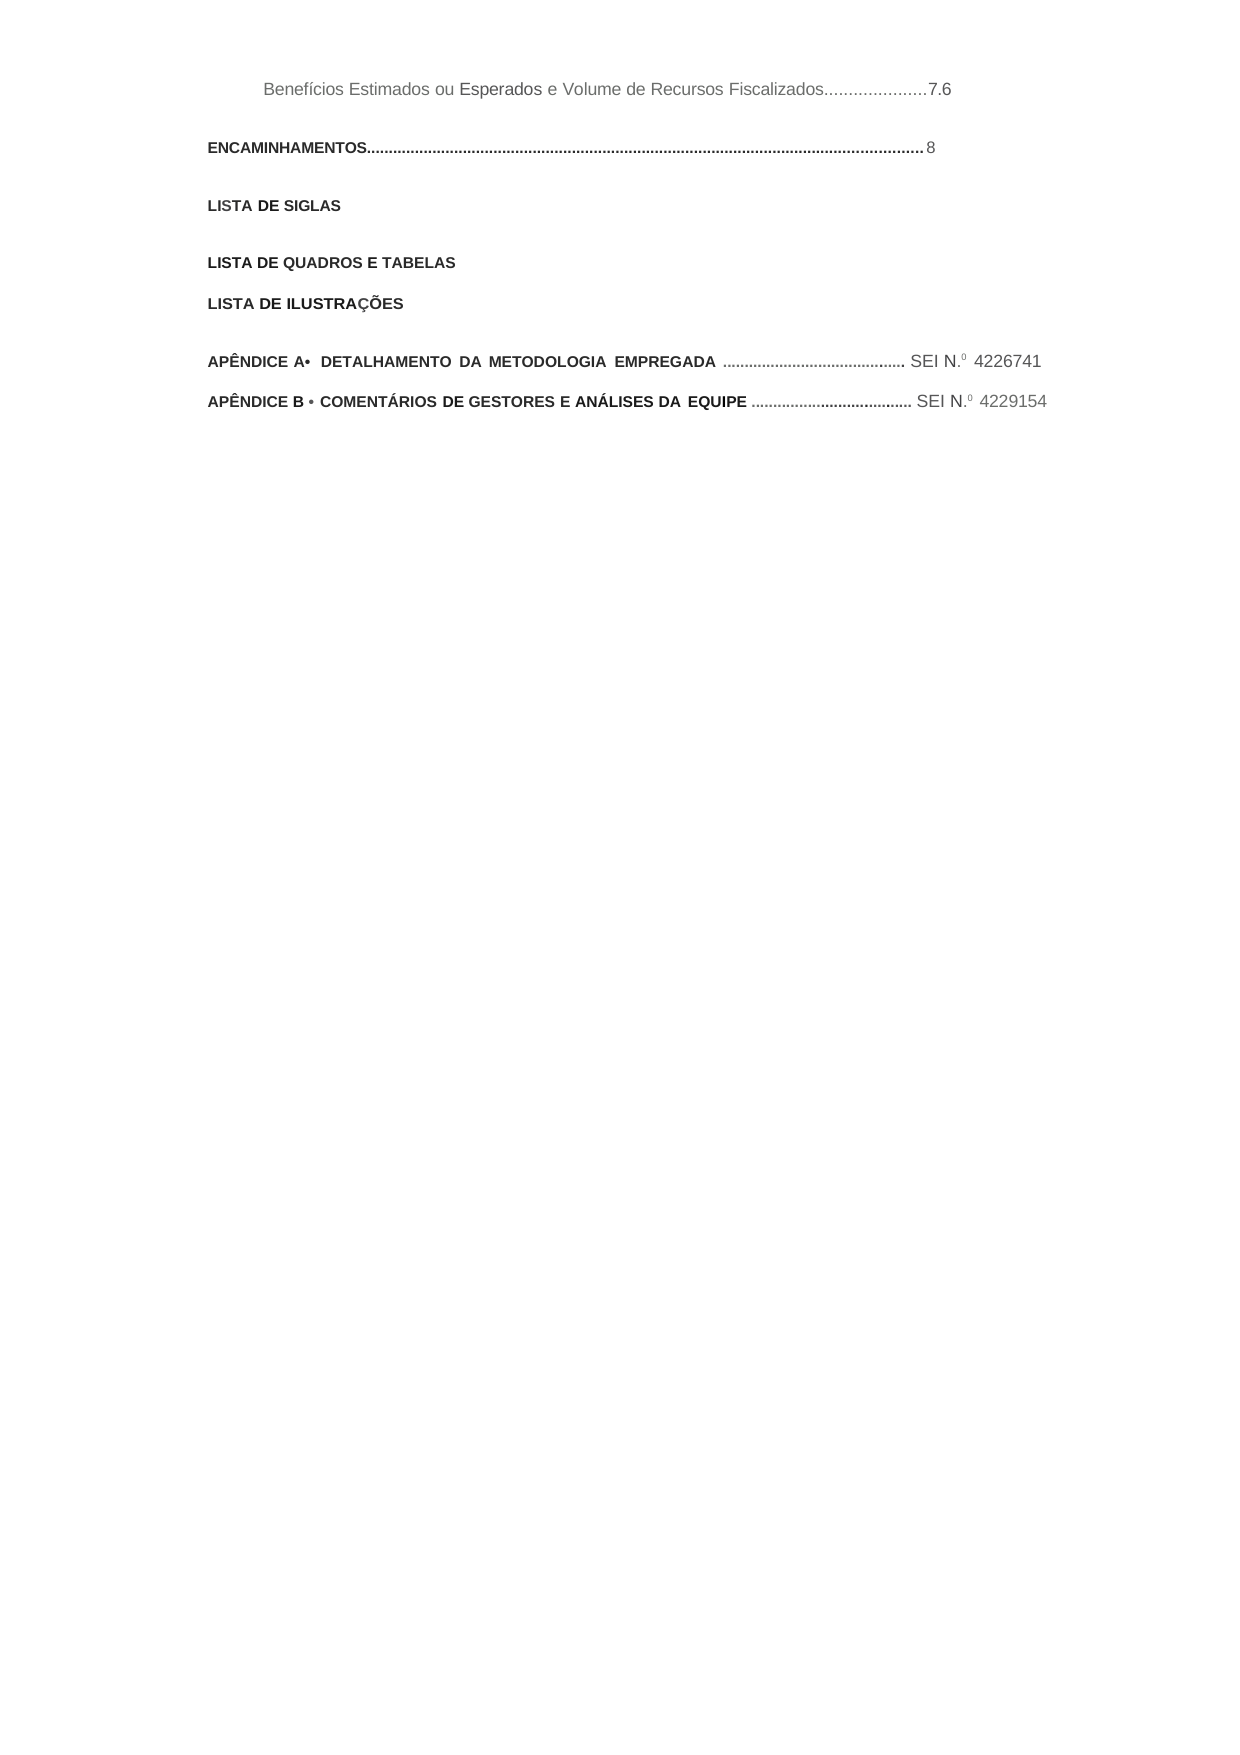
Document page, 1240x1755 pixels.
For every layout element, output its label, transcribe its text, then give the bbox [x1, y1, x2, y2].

text ENCAMINHAMENTOS 8 [207, 138, 1195, 157]
text APÊNDICE B • COMENTÁRIOS DE GESTORES E ANÁLISES DA EQUIPE ..................................... SEI N.0 4229154 [207, 391, 1195, 411]
text LISTA DE SIGLAS [207, 197, 1195, 215]
text Benefícios Estimados ou Esperados e Volume de Recursos Fiscalizados 7.6 [263, 79, 1195, 99]
text APÊNDICE A• DETALHAMENTO DA METODOLOGIA EMPREGADA .......................................... SEI N.0 4226741 [207, 352, 1195, 371]
text LISTA DE QUADROS E TABELAS LISTA DE ILUSTRAÇÕES [207, 254, 499, 313]
